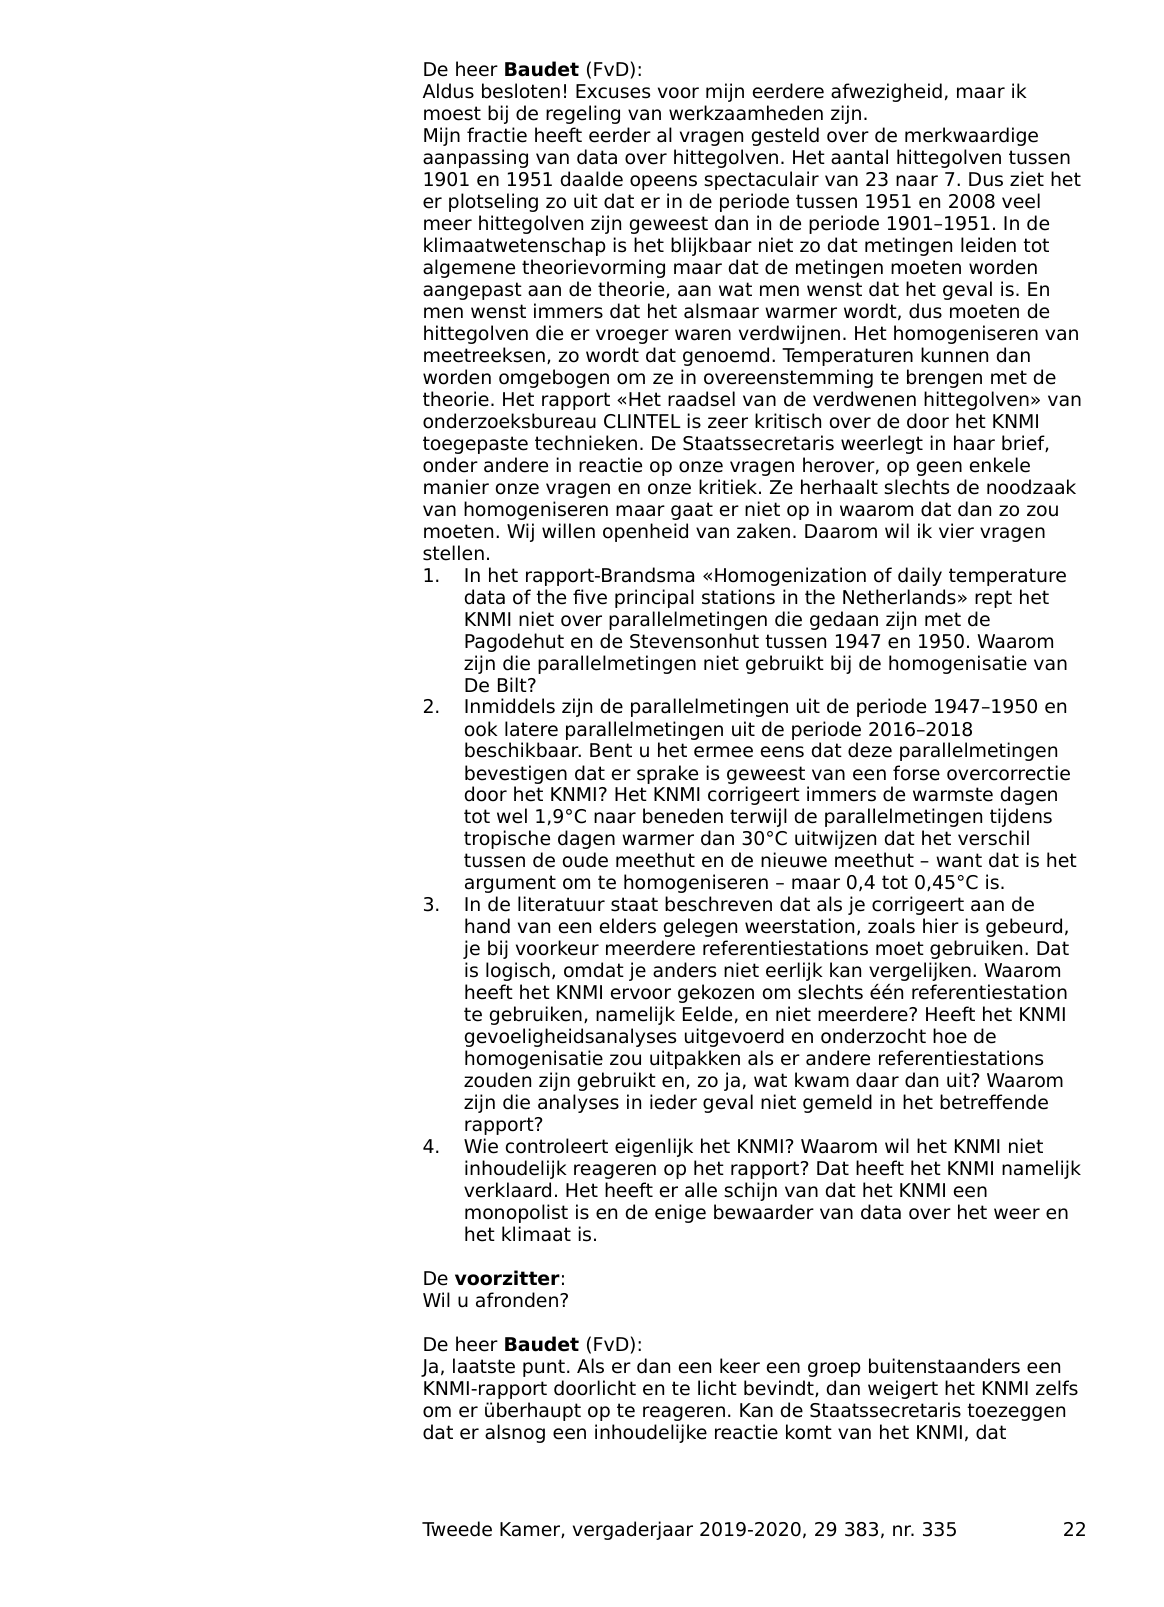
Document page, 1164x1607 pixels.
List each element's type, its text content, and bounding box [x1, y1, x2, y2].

text De heer Baudet (FvD): [422, 59, 1087, 81]
text Wil u afronden? [422, 1290, 1087, 1312]
text 2. Inmiddels zijn de parallelmetingen uit de periode 1947–1950 en ook latere parallelmetingen uit de periode 2016–2018 beschikbaar. Bent u het ermee eens dat deze parallelmetingen bevestigen dat er sprake is geweest van een forse overcorrectie door het KNMI? Het KNMI corrigeert immers de warmste dagen tot wel 1,9°C naar beneden terwijl de parallelmetingen tijdens tropische dagen warmer dan 30°C uitwijzen dat het verschil tussen de oude meethut en de nieuwe meethut – want dat is het argument om te homogeniseren – maar 0,4 tot 0,45°C is. [422, 696, 1087, 894]
text Aldus besloten! Excuses voor mijn eerdere afwezigheid, maar ik moest bij de regeling van werkzaamheden zijn. [422, 81, 1087, 125]
text Ja, laatste punt. Als er dan een keer een groep buitenstaanders een KNMI-rapport doorlicht en te licht bevindt, dan weigert het KNMI zelfs om er überhaupt op te reageren. Kan de Staatssecretaris toezeggen dat er alsnog een inhoudelijke reactie komt van het KNMI, dat [422, 1356, 1087, 1444]
text 3. In de literatuur staat beschreven dat als je corrigeert aan de hand van een elders gelegen weerstation, zoals hier is gebeurd, je bij voorkeur meerdere referentiestations moet gebruiken. Dat is logisch, omdat je anders niet eerlijk kan vergelijken. Waarom heeft het KNMI ervoor gekozen om slechts één referentiestation te gebruiken, namelijk Eelde, en niet meerdere? Heeft het KNMI gevoeligheidsanalyses uitgevoerd en onderzocht hoe de homogenisatie zou uitpakken als er andere referentiestations zouden zijn gebruikt en, zo ja, wat kwam daar dan uit? Waarom zijn die analyses in ieder geval niet gemeld in het betreffende rapport? [422, 894, 1087, 1136]
text De voorzitter: [422, 1268, 1087, 1290]
text De heer Baudet (FvD): [422, 1334, 1087, 1356]
text 1. In het rapport-Brandsma «Homogenization of daily temperature data of the five principal stations in the Netherlands» rept het KNMI niet over parallelmetingen die gedaan zijn met de Pagodehut en de Stevensonhut tussen 1947 en 1950. Waarom zijn die parallelmetingen niet gebruikt bij de homogenisatie van De Bilt? [422, 564, 1087, 696]
text Mijn fractie heeft eerder al vragen gesteld over de merkwaardige aanpassing van data over hittegolven. Het aantal hittegolven tussen 1901 en 1951 daalde opeens spectaculair van 23 naar 7. Dus ziet het er plotseling zo uit dat er in de periode tussen 1951 en 2008 veel meer hittegolven zijn geweest dan in de periode 1901–1951. In de klimaatwetenschap is het blijkbaar niet zo dat metingen leiden tot algemene theorievorming maar dat de metingen moeten worden aangepast aan de theorie, aan wat men wenst dat het geval is. En men wenst immers dat het alsmaar warmer wordt, dus moeten de hittegolven die er vroeger waren verdwijnen. Het homogeniseren van meetreeksen, zo wordt dat genoemd. Temperaturen kunnen dan worden omgebogen om ze in overeenstemming te brengen met de theorie. Het rapport «Het raadsel van de verdwenen hittegolven» van onderzoeksbureau CLINTEL is zeer kritisch over de door het KNMI toegepaste technieken. De Staatssecretaris weerlegt in haar brief, onder andere in reactie op onze vragen herover, op geen enkele manier onze vragen en onze kritiek. Ze herhaalt slechts de noodzaak van homogeniseren maar gaat er niet op in waarom dat dan zo zou moeten. Wij willen openheid van zaken. Daarom wil ik vier vragen stellen. [422, 125, 1087, 564]
text 4. Wie controleert eigenlijk het KNMI? Waarom wil het KNMI niet inhoudelijk reageren op het rapport? Dat heeft het KNMI namelijk verklaard. Het heeft er alle schijn van dat het KNMI een monopolist is en de enige bewaarder van data over het weer en het klimaat is. [422, 1136, 1087, 1246]
